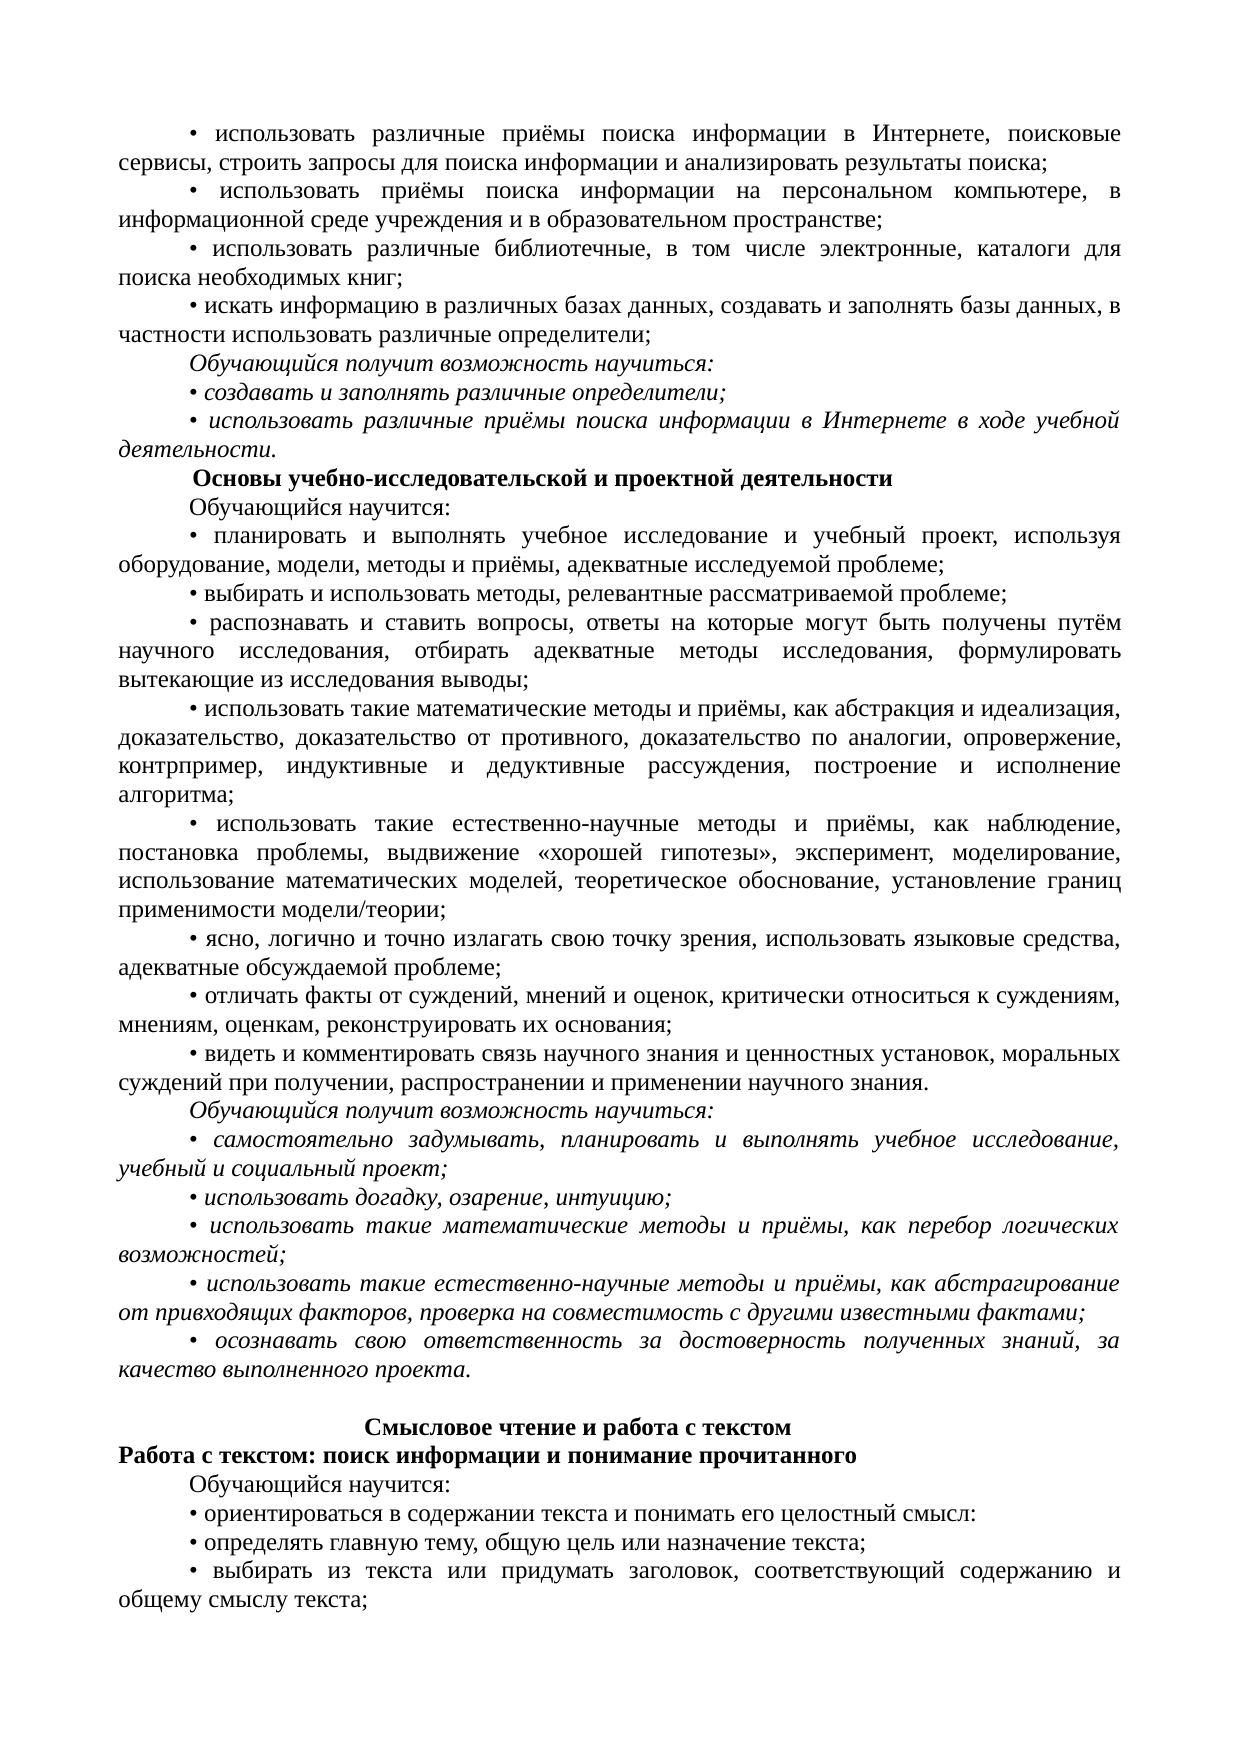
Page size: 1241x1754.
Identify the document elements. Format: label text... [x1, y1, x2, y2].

text • создавать и заполнять различные определители; [118, 377, 1122, 406]
text • использовать такие естественно-научные методы и приёмы, как наблюдение, постановка проблемы, выдвижение «хорошей гипотезы», эксперимент, моделирование, использование математических моделей, теоретическое обоснование, установление границ применимости модели/теории; [118, 808, 1122, 923]
text • осознавать свою ответственность за достоверность полученных знаний, за качество выполненного проекта. [118, 1326, 1122, 1383]
text Обучающийся получит возможность научиться: [118, 1096, 1122, 1124]
text • отличать факты от суждений, мнений и оценок, критически относиться к суждениям, мнениям, оценкам, реконструировать их основания; [118, 981, 1122, 1038]
text • использовать догадку, озарение, интуицию; [118, 1182, 1122, 1211]
text • использовать различные приёмы поиска информации в Интернете в ходе учебной деятельности. [118, 406, 1122, 463]
text • ясно, логично и точно излагать свою точку зрения, использовать языковые средства, адекватные обсуждаемой проблеме; [118, 923, 1122, 981]
text Смысловое чтение и работа с текстом [118, 1412, 1122, 1441]
text • планировать и выполнять учебное исследование и учебный проект, используя оборудование, модели, методы и приёмы, адекватные исследуемой проблеме; [118, 521, 1122, 578]
text • использовать различные приёмы поиска информации в Интернете, поисковые сервисы, строить запросы для поиска информации и анализировать результаты поиска; [118, 118, 1122, 176]
text Работа с текстом: поиск информации и понимание прочитанного [118, 1441, 1122, 1469]
text • выбирать и использовать методы, релевантные рассматриваемой проблеме; [118, 578, 1122, 607]
text • выбирать из текста или придумать заголовок, соответствующий содержанию и общему смыслу текста; [118, 1556, 1122, 1613]
text • распознавать и ставить вопросы, ответы на которые могут быть получены путём научного исследования, отбирать адекватные методы исследования, формулировать вытекающие из исследования выводы; [118, 607, 1122, 693]
text Основы учебно-исследовательской и проектной деятельности [118, 463, 1122, 492]
text Обучающийся научится: [118, 492, 1122, 521]
text • использовать приёмы поиска информации на персональном компьютере, в информационной среде учреждения и в образовательном пространстве; [118, 176, 1122, 233]
text • самостоятельно задумывать, планировать и выполнять учебное исследование, учебный и социальный проект; [118, 1124, 1122, 1182]
text Обучающийся научится: [118, 1469, 1122, 1498]
text • использовать такие математические методы и приёмы, как абстракция и идеализация, доказательство, доказательство от противного, доказательство по аналогии, опровержение, контрпример, индуктивные и дедуктивные рассуждения, построение и исполнение алгоритма; [118, 693, 1122, 808]
text • использовать различные библиотечные, в том числе электронные, каталоги для поиска необходимых книг; [118, 233, 1122, 291]
text • ориентироваться в содержании текста и понимать его целостный смысл: [118, 1498, 1122, 1527]
text • использовать такие естественно-научные методы и приёмы, как абстрагирование от привходящих факторов, проверка на совместимость с другими известными фактами; [118, 1268, 1122, 1326]
text Обучающийся получит возможность научиться: [118, 348, 1122, 377]
text • определять главную тему, общую цель или назначение текста; [118, 1527, 1122, 1556]
text • видеть и комментировать связь научного знания и ценностных установок, моральных суждений при получении, распространении и применении научного знания. [118, 1038, 1122, 1096]
text • искать информацию в различных базах данных, создавать и заполнять базы данных, в частности использовать различные определители; [118, 291, 1122, 348]
text • использовать такие математические методы и приёмы, как перебор логических возможностей; [118, 1211, 1122, 1268]
